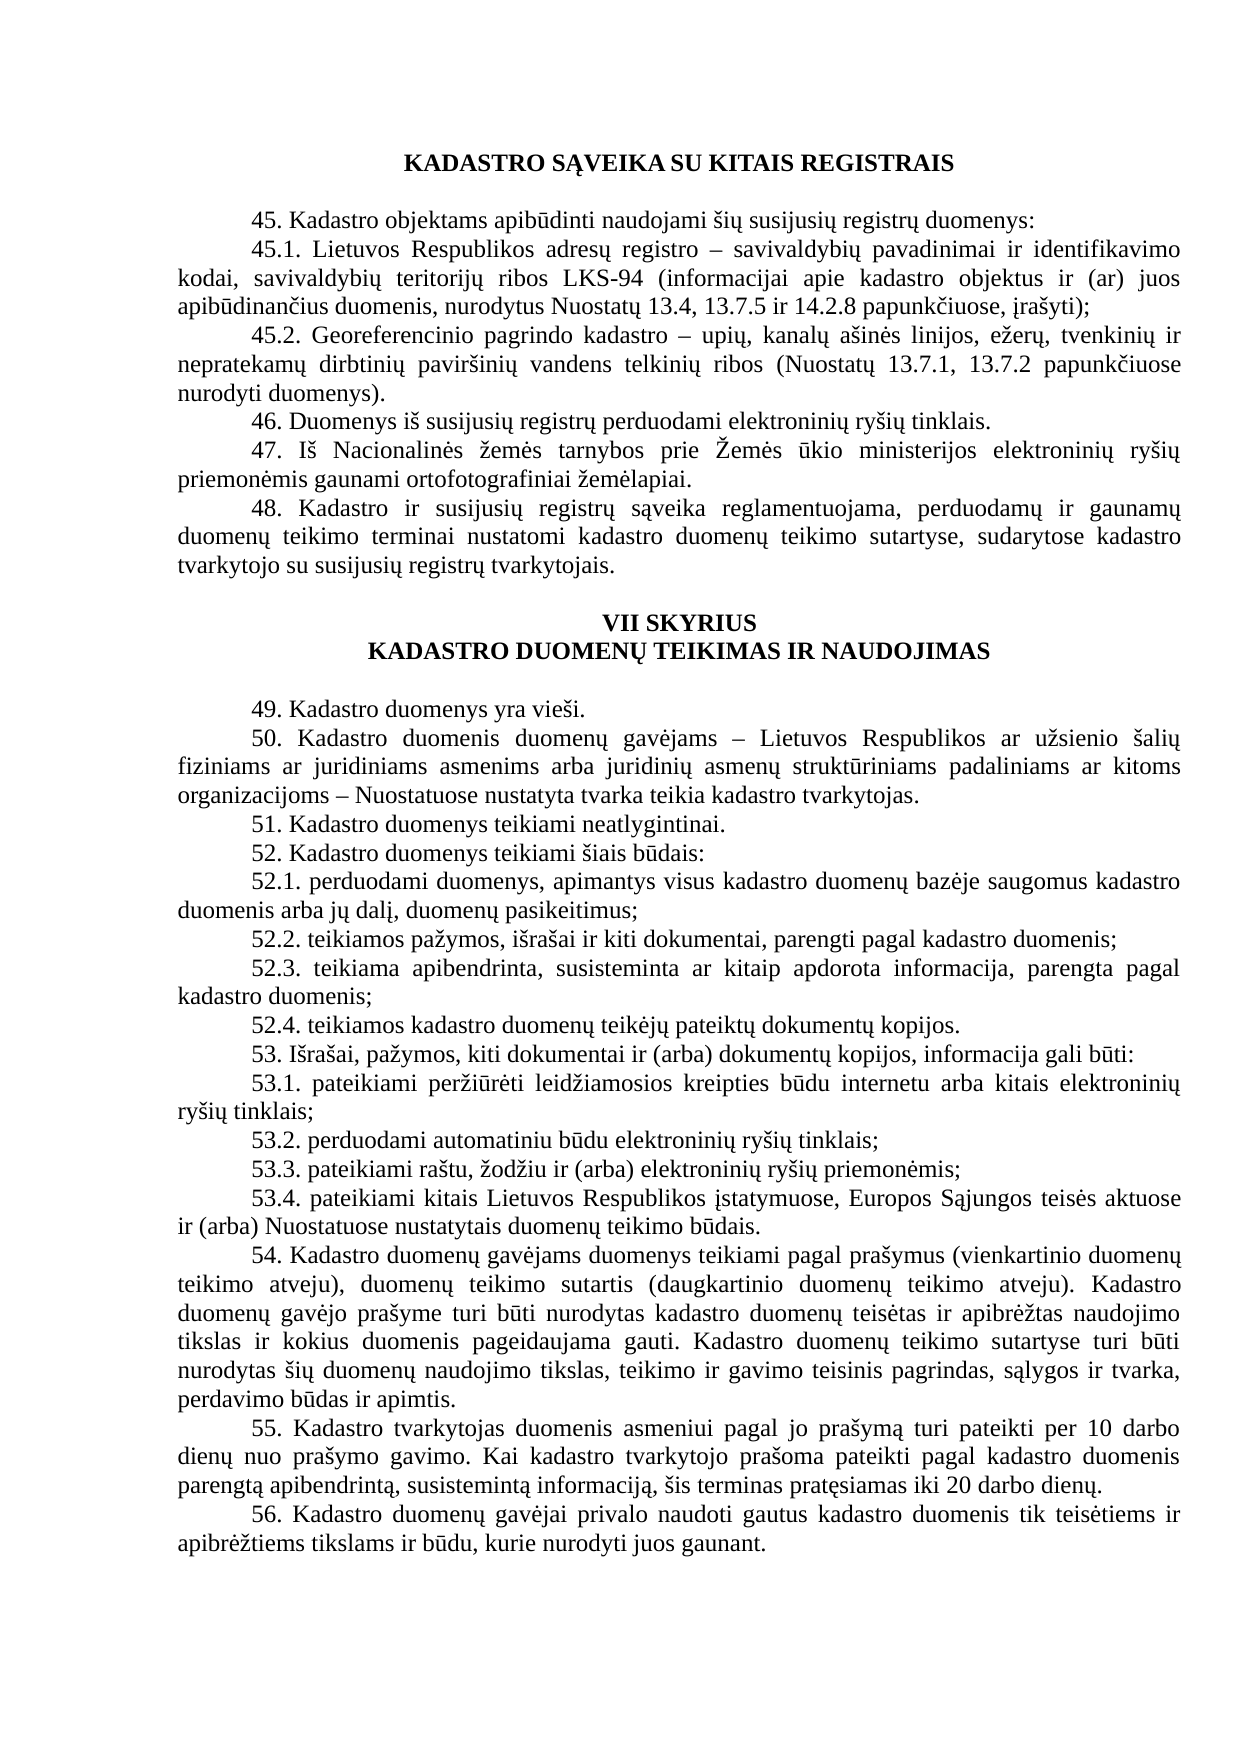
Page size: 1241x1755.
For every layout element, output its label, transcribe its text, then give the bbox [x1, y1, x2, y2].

text 47. Iš Nacionalinės žemės tarnybos prie Žemės ūkio ministerijos elektroninių ryšių priemonėmis gaunami ortofotografiniai žemėlapiai. [177, 435, 1181, 493]
text KADASTRO SĄVEIKA SU KITAIS REGISTRAIS [177, 148, 1181, 176]
text 45.2. Georeferencinio pagrindo kadastro – upių, kanalų ašinės linijos, ežerų, tvenkinių ir nepratekamų dirbtinių paviršinių vandens telkinių ribos (Nuostatų 13.7.1, 13.7.2 papunkčiuose nurodyti duomenys). [177, 320, 1181, 406]
text 52. Kadastro duomenys teikiami šiais būdais: [177, 838, 1181, 866]
text KADASTRO DUOMENŲ TEIKIMAS IR NAUDOJIMAS [177, 636, 1181, 665]
text 46. Duomenys iš susijusių registrų perduodami elektroninių ryšių tinklais. [177, 406, 1181, 435]
text 52.4. teikiamos kadastro duomenų teikėjų pateiktų dokumentų kopijos. [177, 1010, 1181, 1039]
text 52.2. teikiamos pažymos, išrašai ir kiti dokumentai, parengti pagal kadastro duomenis; [177, 924, 1181, 953]
text 45. Kadastro objektams apibūdinti naudojami šių susijusių registrų duomenys: [177, 205, 1181, 234]
text 53. Išrašai, pažymos, kiti dokumentai ir (arba) dokumentų kopijos, informacija gali būti: [177, 1039, 1181, 1068]
text 53.3. pateikiami raštu, žodžiu ir (arba) elektroninių ryšių priemonėmis; [177, 1154, 1181, 1183]
text 53.4. pateikiami kitais Lietuvos Respublikos įstatymuose, Europos Sąjungos teisės aktuose ir (arba) Nuostatuose nustatytais duomenų teikimo būdais. [177, 1183, 1181, 1240]
text 54. Kadastro duomenų gavėjams duomenys teikiami pagal prašymus (vienkartinio duomenų teikimo atveju), duomenų teikimo sutartis (daugkartinio duomenų teikimo atveju). Kadastro duomenų gavėjo prašyme turi būti nurodytas kadastro duomenų teisėtas ir apibrėžtas naudojimo tikslas ir kokius duomenis pageidaujama gauti. Kadastro duomenų teikimo sutartyse turi būti nurodytas šių duomenų naudojimo tikslas, teikimo ir gavimo teisinis pagrindas, sąlygos ir tvarka, perdavimo būdas ir apimtis. [177, 1240, 1181, 1413]
text 56. Kadastro duomenų gavėjai privalo naudoti gautus kadastro duomenis tik teisėtiems ir apibrėžtiems tikslams ir būdu, kurie nurodyti juos gaunant. [177, 1499, 1181, 1556]
text 50. Kadastro duomenis duomenų gavėjams – Lietuvos Respublikos ar užsienio šalių fiziniams ar juridiniams asmenims arba juridinių asmenų struktūriniams padaliniams ar kitoms organizacijoms – Nuostatuose nustatyta tvarka teikia kadastro tvarkytojas. [177, 723, 1181, 809]
text VII SKYRIUS [177, 608, 1181, 636]
text 49. Kadastro duomenys yra vieši. [177, 694, 1181, 723]
text 53.1. pateikiami peržiūrėti leidžiamosios kreipties būdu internetu arba kitais elektroninių ryšių tinklais; [177, 1068, 1181, 1125]
text 48. Kadastro ir susijusių registrų sąveika reglamentuojama, perduodamų ir gaunamų duomenų teikimo terminai nustatomi kadastro duomenų teikimo sutartyse, sudarytose kadastro tvarkytojo su susijusių registrų tvarkytojais. [177, 493, 1181, 579]
text 51. Kadastro duomenys teikiami neatlygintinai. [177, 809, 1181, 838]
text 52.3. teikiama apibendrinta, susisteminta ar kitaip apdorota informacija, parengta pagal kadastro duomenis; [177, 953, 1181, 1010]
text 53.2. perduodami automatiniu būdu elektroninių ryšių tinklais; [177, 1125, 1181, 1154]
text 52.1. perduodami duomenys, apimantys visus kadastro duomenų bazėje saugomus kadastro duomenis arba jų dalį, duomenų pasikeitimus; [177, 866, 1181, 924]
text 55. Kadastro tvarkytojas duomenis asmeniui pagal jo prašymą turi pateikti per 10 darbo dienų nuo prašymo gavimo. Kai kadastro tvarkytojo prašoma pateikti pagal kadastro duomenis parengtą apibendrintą, susistemintą informaciją, šis terminas pratęsiamas iki 20 darbo dienų. [177, 1413, 1181, 1499]
text 45.1. Lietuvos Respublikos adresų registro – savivaldybių pavadinimai ir identifikavimo kodai, savivaldybių teritorijų ribos LKS-94 (informacijai apie kadastro objektus ir (ar) juos apibūdinančius duomenis, nurodytus Nuostatų 13.4, 13.7.5 ir 14.2.8 papunkčiuose, įrašyti); [177, 234, 1181, 320]
